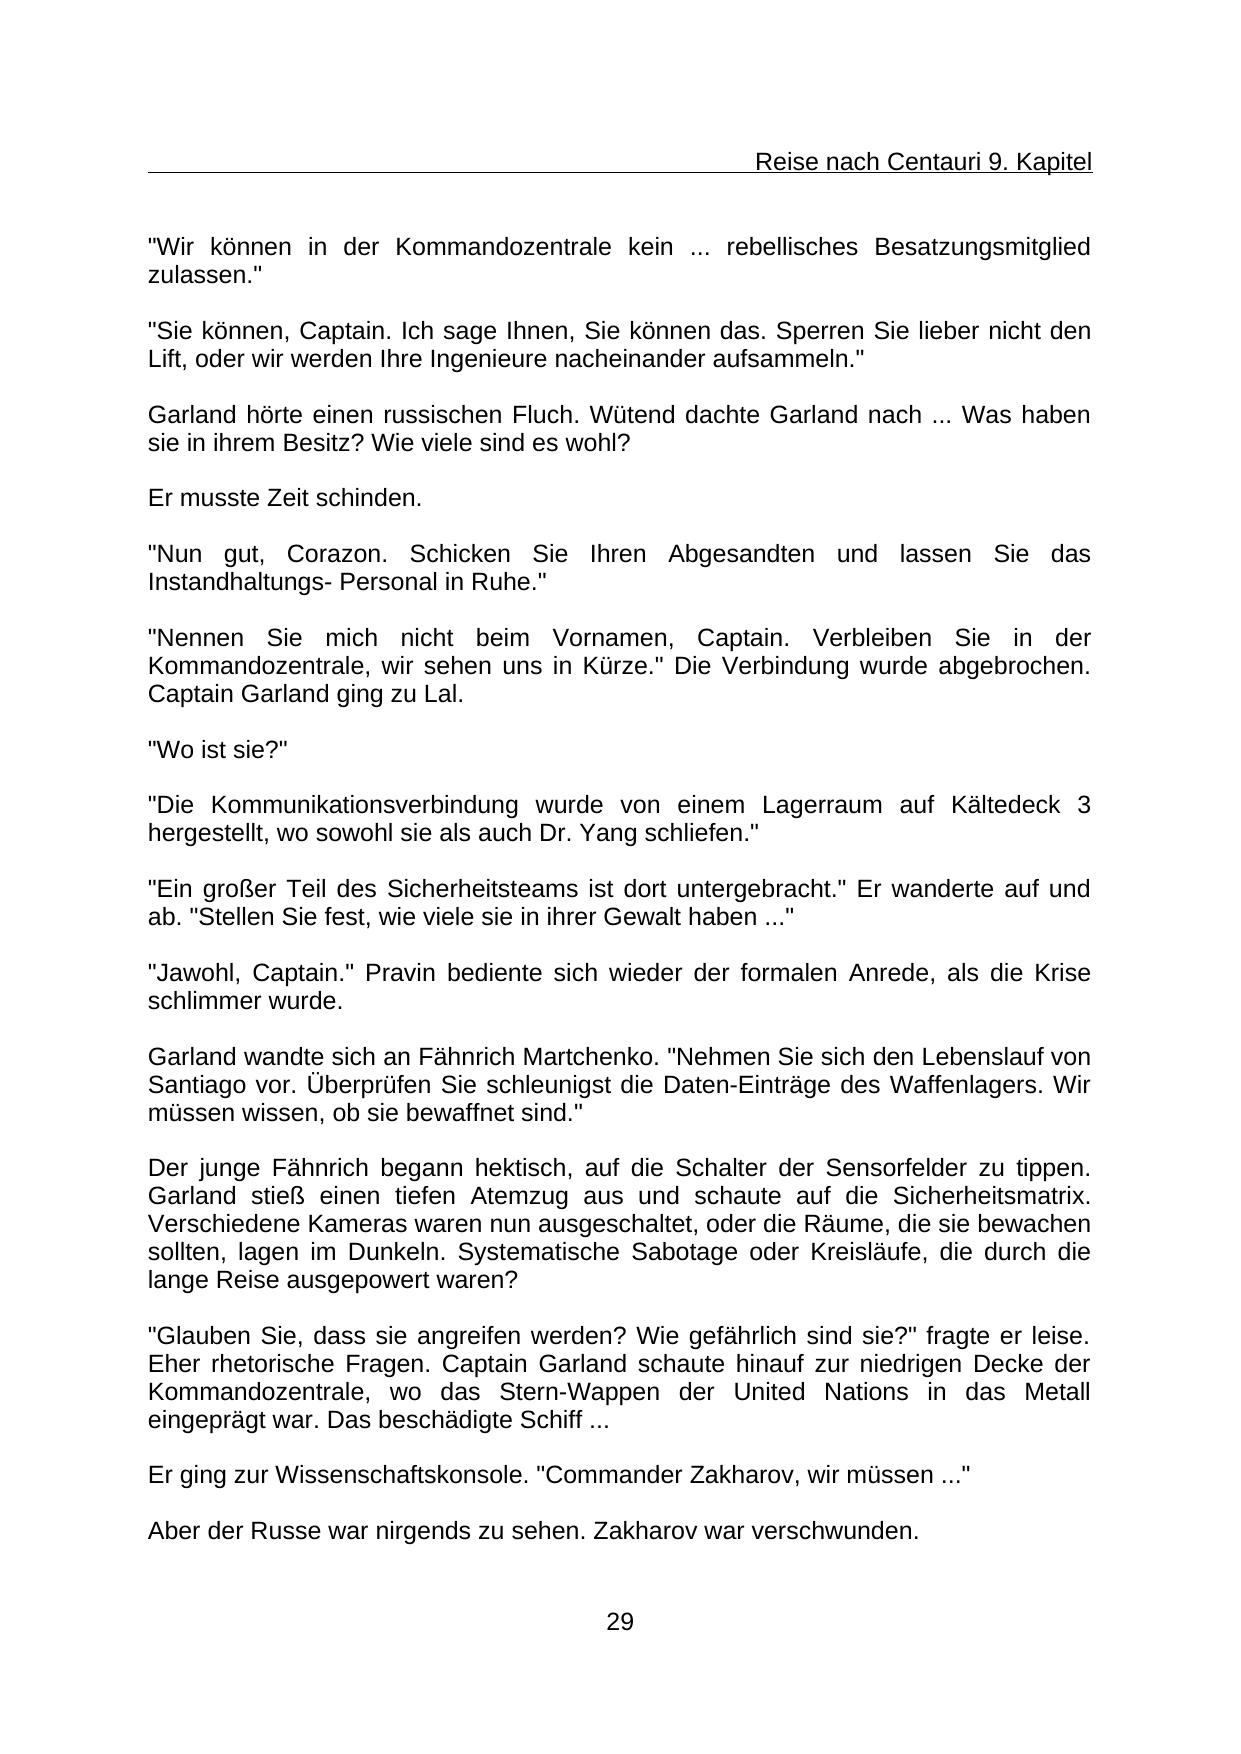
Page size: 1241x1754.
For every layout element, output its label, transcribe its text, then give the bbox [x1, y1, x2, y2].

text Garland wandte sich an Fähnrich Martchenko. "Nehmen Sie sich den Lebenslauf von Santiago vor. Überprüfen Sie schleunigst die Daten-Einträge des Waffenlagers. Wir müssen wissen, ob sie bewaffnet sind." [148, 1042, 1092, 1126]
text Aber der Russe war nirgends zu sehen. Zakharov war verschwunden. [148, 1517, 1092, 1545]
text "Nennen Sie mich nicht beim Vornamen, Captain. Verbleiben Sie in der Kommandozentrale, wir sehen uns in Kürze." Die Verbindung wurde abgebrochen. Captain Garland ging zu Lal. [148, 624, 1092, 707]
text Er musste Zeit schinden. [148, 484, 1092, 512]
text "Ein großer Teil des Sicherheitsteams ist dort untergebracht." Er wanderte auf und ab. "Stellen Sie fest, wie viele sie in ihrer Gewalt haben ..." [148, 875, 1092, 931]
text "Jawohl, Captain." Pravin bediente sich wieder der formalen Anrede, als die Krise schlimmer wurde. [148, 959, 1092, 1014]
text "Die Kommunikationsverbindung wurde von einem Lagerraum auf Kältedeck 3 hergestellt, wo sowohl sie als auch Dr. Yang schliefen." [148, 791, 1092, 847]
text Er ging zur Wissenschaftskonsole. "Commander Zakharov, wir müssen ..." [148, 1461, 1092, 1489]
text "Wo ist sie?" [148, 735, 1092, 763]
text "Wir können in der Kommandozentrale kein ... rebellisches Besatzungsmitglied zulassen." [148, 233, 1092, 289]
text Garland hörte einen russischen Fluch. Wütend dachte Garland nach ... Was haben sie in ihrem Besitz? Wie viele sind es wohl? [148, 400, 1092, 456]
text Der junge Fähnrich begann hektisch, auf die Schalter der Sensorfelder zu tippen. Garland stieß einen tiefen Atemzug aus und schaute auf die Sicherheitsmatrix. Verschiedene Kameras waren nun ausgeschaltet, oder die Räume, die sie bewachen sollten, lagen im Dunkeln. Systematische Sabotage oder Kreisläufe, die durch die lange Reise ausgepowert waren? [148, 1154, 1092, 1294]
text "Nun gut, Corazon. Schicken Sie Ihren Abgesandten und lassen Sie das Instandhaltungs- Personal in Ruhe." [148, 540, 1092, 596]
text "Glauben Sie, dass sie angreifen werden? Wie gefährlich sind sie?" fragte er leise. Eher rhetorische Fragen. Captain Garland schaute hinauf zur niedrigen Decke der Kommandozentrale, wo das Stern-Wappen der United Nations in das Metall eingeprägt war. Das beschädigte Schiff ... [148, 1322, 1092, 1433]
text "Sie können, Captain. Ich sage Ihnen, Sie können das. Sperren Sie lieber nicht den Lift, oder wir werden Ihre Ingenieure nacheinander aufsammeln." [148, 317, 1092, 372]
